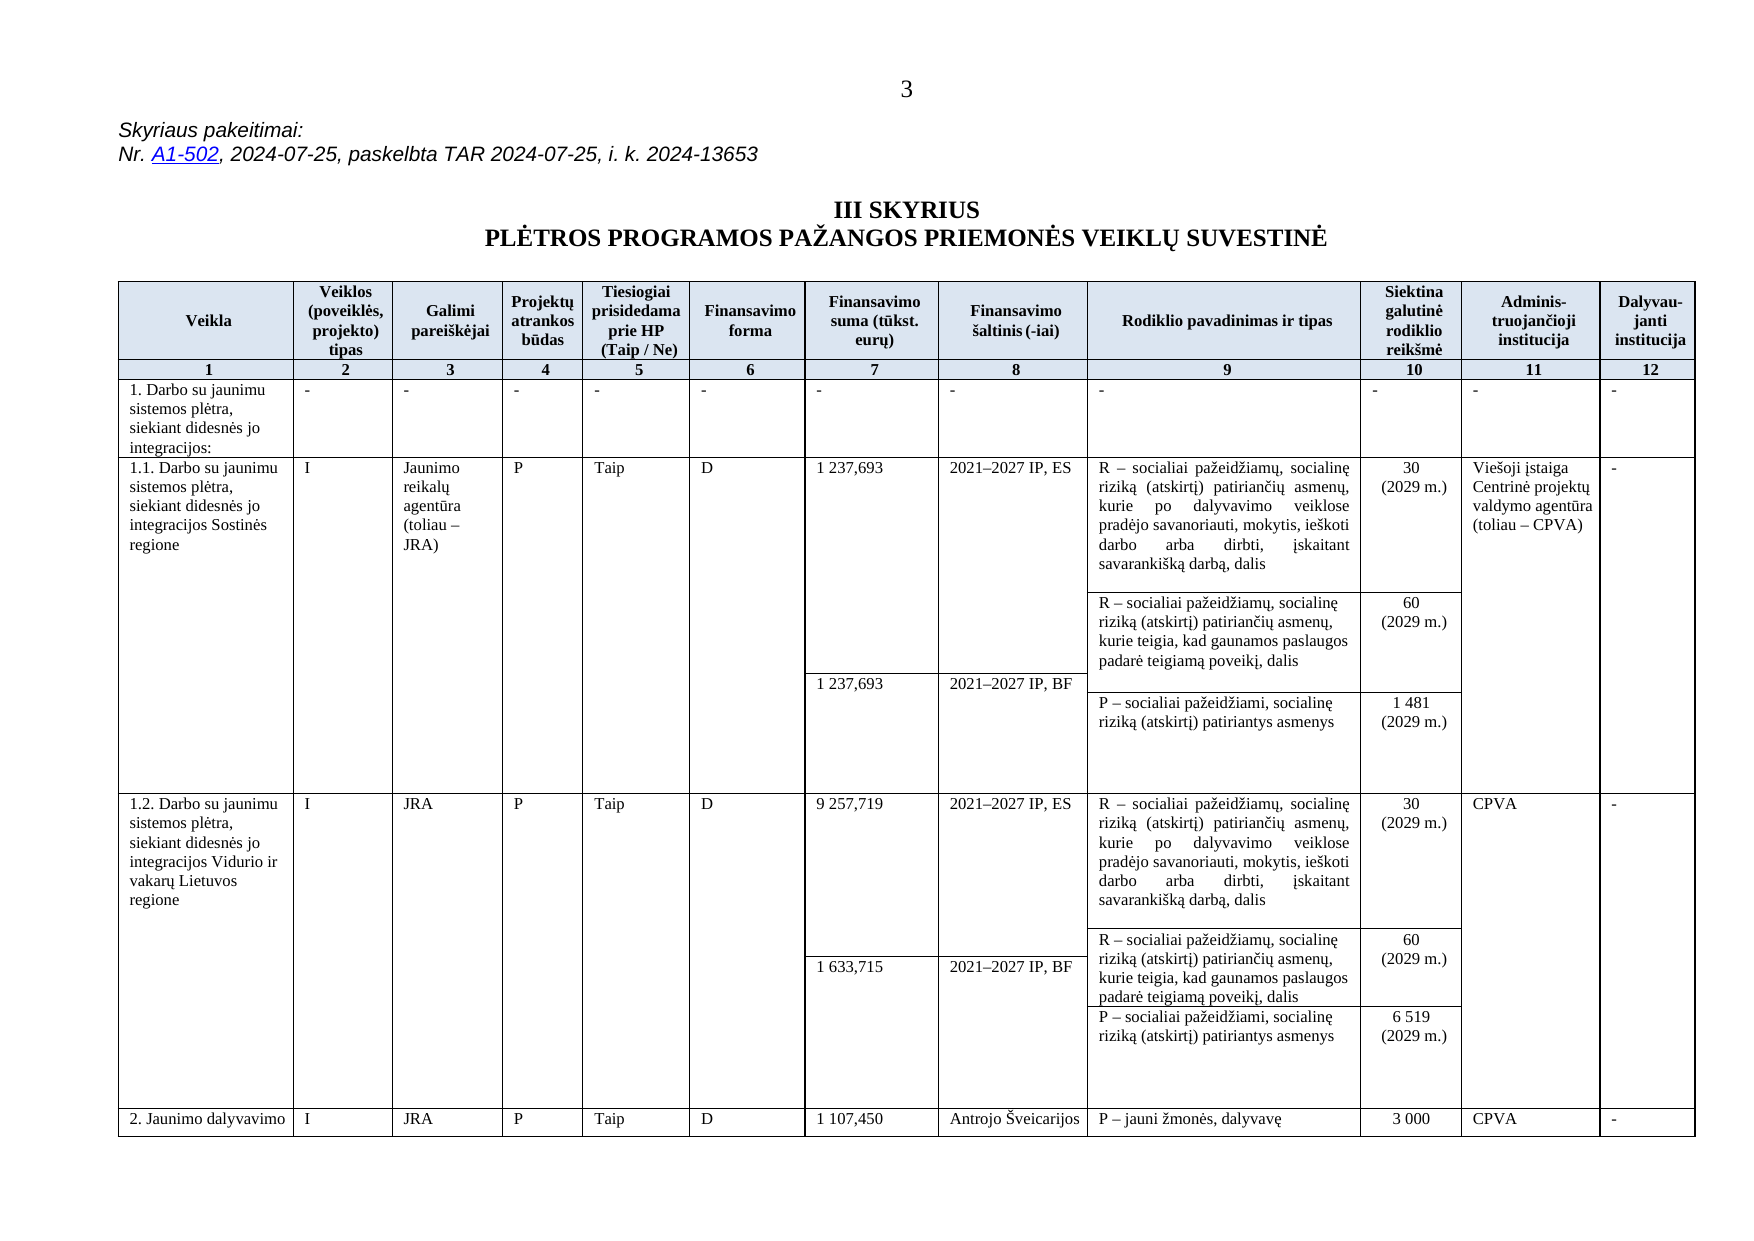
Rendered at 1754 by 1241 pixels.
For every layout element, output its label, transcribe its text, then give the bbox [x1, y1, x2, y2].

table_cell P – socialiai pažeidžiami, socialinę riziką (atskirtį) patiriantys asmenys [1088, 1007, 1360, 1107]
table_cell - [1601, 458, 1694, 793]
table_header Tiesiogiai prisidedama prie HP (Taip / Ne) [583, 282, 689, 359]
table_cell - [806, 380, 938, 457]
table_cell - [939, 380, 1087, 457]
table_cell 8 [939, 360, 1087, 379]
table_cell 6 [690, 360, 804, 379]
table_cell I [294, 1109, 392, 1136]
table_cell 6 519 (2029 m.) [1361, 1007, 1461, 1107]
table_cell 2 [294, 360, 392, 379]
table_cell Viešoji įstaiga Centrinė projektų valdymo agentūra (toliau – CPVA) [1462, 458, 1599, 793]
table_cell JRA [393, 794, 502, 1107]
table_cell 1. Darbo su jaunimu sistemos plėtra, siekiant didesnės jo integracijos: [119, 380, 293, 457]
table_cell P [503, 794, 582, 1107]
table_cell 12 [1601, 360, 1694, 379]
table_header Finansavimo forma [690, 282, 804, 359]
table_cell 2021–2027 IP, BF [939, 674, 1087, 793]
table_header Finansavimo šaltinis (-iai) [939, 282, 1087, 359]
text Skyriaus pakeitimai: [118, 118, 1695, 142]
table_cell 9 [1088, 360, 1360, 379]
table_cell 7 [806, 360, 938, 379]
table_cell 1 107,450 [806, 1109, 938, 1136]
table_cell 3 [393, 360, 502, 379]
table_cell R – socialiai pažeidžiamų, socialinę riziką (atskirtį) patiriančių asmenų, kurie teigia, kad gaunamos paslaugos padarė teigiamą poveikį, dalis [1088, 929, 1360, 1006]
table_cell - [690, 380, 804, 457]
table_header Veikla [119, 282, 293, 359]
table_cell - [1088, 380, 1360, 457]
table_cell 60 (2029 m.) [1361, 593, 1461, 692]
table_cell 1 237,693 [806, 674, 938, 793]
table_cell - [1601, 1109, 1694, 1136]
table_cell 11 [1462, 360, 1599, 379]
table_cell 3 000 [1361, 1109, 1461, 1136]
table_cell Jaunimo reikalų agentūra (toliau – JRA) [393, 458, 502, 793]
table_cell - [1361, 380, 1461, 457]
table_cell 1 237,693 [806, 458, 938, 672]
table_cell P [503, 458, 582, 793]
table_cell D [690, 1109, 804, 1136]
table_header Adminis-truojančioji institucija [1462, 282, 1599, 359]
table_cell Taip [583, 458, 689, 793]
table_cell 2021–2027 IP, ES [939, 794, 1087, 956]
table_cell - [1462, 380, 1599, 457]
table_cell - [503, 380, 582, 457]
table_cell CPVA [1462, 1109, 1599, 1136]
table_cell R – socialiai pažeidžiamų, socialinę riziką (atskirtį) patiriančių asmenų, kurie teigia, kad gaunamos paslaugos padarė teigiamą poveikį, dalis [1088, 593, 1360, 692]
table_cell D [690, 794, 804, 1107]
table_cell CPVA [1462, 794, 1599, 1107]
table_cell R – socialiai pažeidžiamų, socialinę riziką (atskirtį) patiriančių asmenų, kurie po dalyvavimo veiklose pradėjo savanoriauti, mokytis, ieškoti darbo arba dirbti, įskaitant savarankišką darbą, dalis [1088, 458, 1360, 592]
table_cell 1 481 (2029 m.) [1361, 693, 1461, 793]
table_cell P – jauni žmonės, dalyvavę [1088, 1109, 1360, 1136]
text Nr. A1-502, 2024-07-25, paskelbta TAR 2024-07-25, i. k. 2024-13653 [118, 142, 1695, 166]
table_cell 9 257,719 [806, 794, 938, 956]
table_cell - [294, 380, 392, 457]
table_cell Taip [583, 794, 689, 1107]
table_cell 2021–2027 IP, BF [939, 957, 1087, 1107]
table_cell 10 [1361, 360, 1461, 379]
table_cell P – socialiai pažeidžiami, socialinę riziką (atskirtį) patiriantys asmenys [1088, 693, 1360, 793]
table_cell - [393, 380, 502, 457]
table_header Finansavimo suma (tūkst. eurų) [806, 282, 938, 359]
table_cell - [1601, 794, 1694, 1107]
table_header Rodiklio pavadinimas ir tipas [1088, 282, 1360, 359]
table_header Veiklos (poveiklės, projekto) tipas [294, 282, 392, 359]
table_cell Taip [583, 1109, 689, 1136]
text III SKYRIUS [118, 195, 1695, 223]
table_cell 60 (2029 m.) [1361, 929, 1461, 1006]
table_cell 30 (2029 m.) [1361, 794, 1461, 928]
table_cell 30 (2029 m.) [1361, 458, 1461, 592]
table_header Siektina galutinė rodiklio reikšmė [1361, 282, 1461, 359]
table_cell 5 [583, 360, 689, 379]
table_header Projektų atrankos būdas [503, 282, 582, 359]
table_cell JRA [393, 1109, 502, 1136]
table_cell I [294, 458, 392, 793]
table_cell P [503, 1109, 582, 1136]
table_cell - [1601, 380, 1694, 457]
table_header Dalyvau-janti institucija [1601, 282, 1694, 359]
table_cell 1.1. Darbo su jaunimu sistemos plėtra, siekiant didesnės jo integracijos Sostinės regione [119, 458, 293, 793]
table_cell D [690, 458, 804, 793]
table_cell 4 [503, 360, 582, 379]
table_header Galimi pareiškėjai [393, 282, 502, 359]
table_cell Antrojo Šveicarijos [939, 1109, 1087, 1136]
table_cell - [583, 380, 689, 457]
table_cell 1 [119, 360, 293, 379]
table_cell I [294, 794, 392, 1107]
table_cell 2. Jaunimo dalyvavimo [119, 1109, 293, 1136]
table_cell 2021–2027 IP, ES [939, 458, 1087, 672]
table_cell R – socialiai pažeidžiamų, socialinę riziką (atskirtį) patiriančių asmenų, kurie po dalyvavimo veiklose pradėjo savanoriauti, mokytis, ieškoti darbo arba dirbti, įskaitant savarankišką darbą, dalis [1088, 794, 1360, 928]
text PLĖTROS PROGRAMOS PAŽANGOS PRIEMONĖS VEIKLŲ SUVESTINĖ [118, 223, 1695, 252]
table_cell 1 633,715 [806, 957, 938, 1107]
table_cell 1.2. Darbo su jaunimu sistemos plėtra, siekiant didesnės jo integracijos Vidurio ir vakarų Lietuvos regione [119, 794, 293, 1107]
